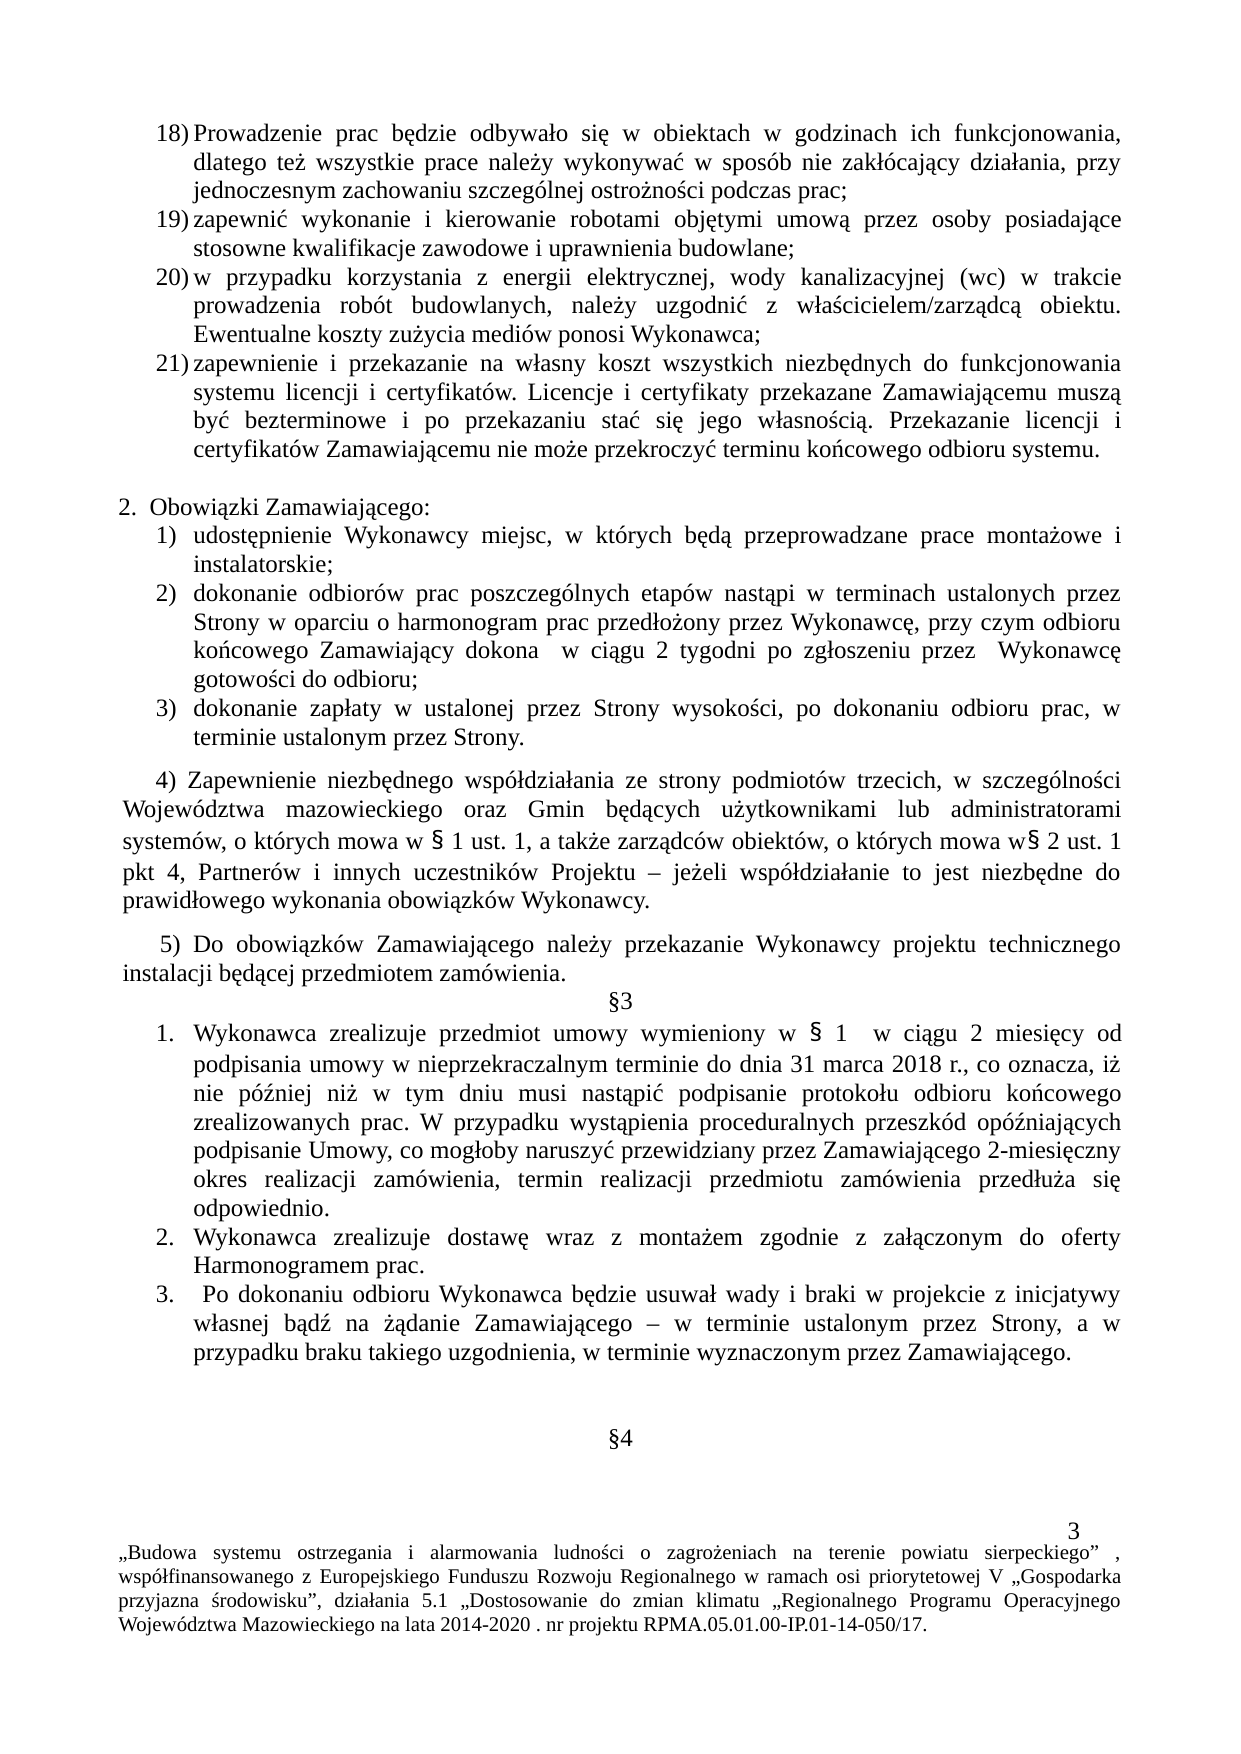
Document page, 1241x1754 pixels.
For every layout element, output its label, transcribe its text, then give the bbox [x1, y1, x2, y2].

text §3 [118, 986, 1122, 1015]
list w przypadku korzystania z energii elektrycznej, wody kanalizacyjnej (wc) w trakcie prowadzenia robót budowlanych, należy uzgodnić z właścicielem/zarządcą obiektu. Ewentualne koszty zużycia mediów ponosi Wykonawca; [156, 262, 1122, 348]
list dokonanie odbiorów prac poszczególnych etapów nastąpi w terminach ustalonych przez Strony w oparciu o harmonogram prac przedłożony przez Wykonawcę, przy czym odbioru końcowego Zamawiający dokona w ciągu 2 tygodni po zgłoszeniu przez Wykonawcę gotowości do odbioru; [156, 578, 1122, 693]
list Wykonawca zrealizuje przedmiot umowy wymieniony w § 1 w ciągu 2 miesięcy od podpisania umowy w nieprzekraczalnym terminie do dnia 31 marca 2018 r., co oznacza, iż nie później niż w tym dniu musi nastąpić podpisanie protokołu odbioru końcowego zrealizowanych prac. W przypadku wystąpienia proceduralnych przeszkód opóźniających podpisanie Umowy, co mogłoby naruszyć przewidziany przez Zamawiającego 2-miesięczny okres realizacji zamówienia, termin realizacji przedmiotu zamówienia przedłuża się odpowiednio. [156, 1015, 1122, 1222]
text 2. Obowiązki Zamawiającego: [118, 492, 1122, 521]
list Po dokonaniu odbioru Wykonawca będzie usuwał wady i braki w projekcie z inicjatywy własnej bądź na żądanie Zamawiającego – w terminie ustalonym przez Strony, a w przypadku braku takiego uzgodnienia, w terminie wyznaczonym przez Zamawiającego. [156, 1279, 1122, 1365]
list udostępnienie Wykonawcy miejsc, w których będą przeprowadzane prace montażowe i instalatorskie; [156, 521, 1122, 578]
list dokonanie zapłaty w ustalonej przez Strony wysokości, po dokonaniu odbioru prac, w terminie ustalonym przez Strony. [156, 693, 1122, 751]
list Prowadzenie prac będzie odbywało się w obiektach w godzinach ich funkcjonowania, dlatego też wszystkie prace należy wykonywać w sposób nie zakłócający działania, przy jednoczesnym zachowaniu szczególnej ostrożności podczas prac; [156, 118, 1122, 204]
list zapewnienie i przekazanie na własny koszt wszystkich niezbędnych do funkcjonowania systemu licencji i certyfikatów. Licencje i certyfikaty przekazane Zamawiającemu muszą być bezterminowe i po przekazaniu stać się jego własnością. Przekazanie licencji i certyfikatów Zamawiającemu nie może przekroczyć terminu końcowego odbioru systemu. [156, 348, 1122, 463]
text 5) Do obowiązków Zamawiającego należy przekazanie Wykonawcy projektu technicznego instalacji będącej przedmiotem zamówienia. [122, 929, 1122, 986]
text 4) Zapewnienie niezbędnego współdziałania ze strony podmiotów trzecich, w szczególności Województwa mazowieckiego oraz Gmin będących użytkownikami lub administratorami systemów, o których mowa w § 1 ust. 1, a także zarządców obiektów, o których mowa w§ 2 ust. 1 pkt 4, Partnerów i innych uczestników Projektu – jeżeli współdziałanie to jest niezbędne do prawidłowego wykonania obowiązków Wykonawcy. [122, 765, 1122, 914]
list Wykonawca zrealizuje dostawę wraz z montażem zgodnie z załączonym do oferty Harmonogramem prac. [156, 1222, 1122, 1279]
text §4 [118, 1423, 1122, 1452]
list zapewnić wykonanie i kierowanie robotami objętymi umową przez osoby posiadające stosowne kwalifikacje zawodowe i uprawnienia budowlane; [156, 204, 1122, 262]
